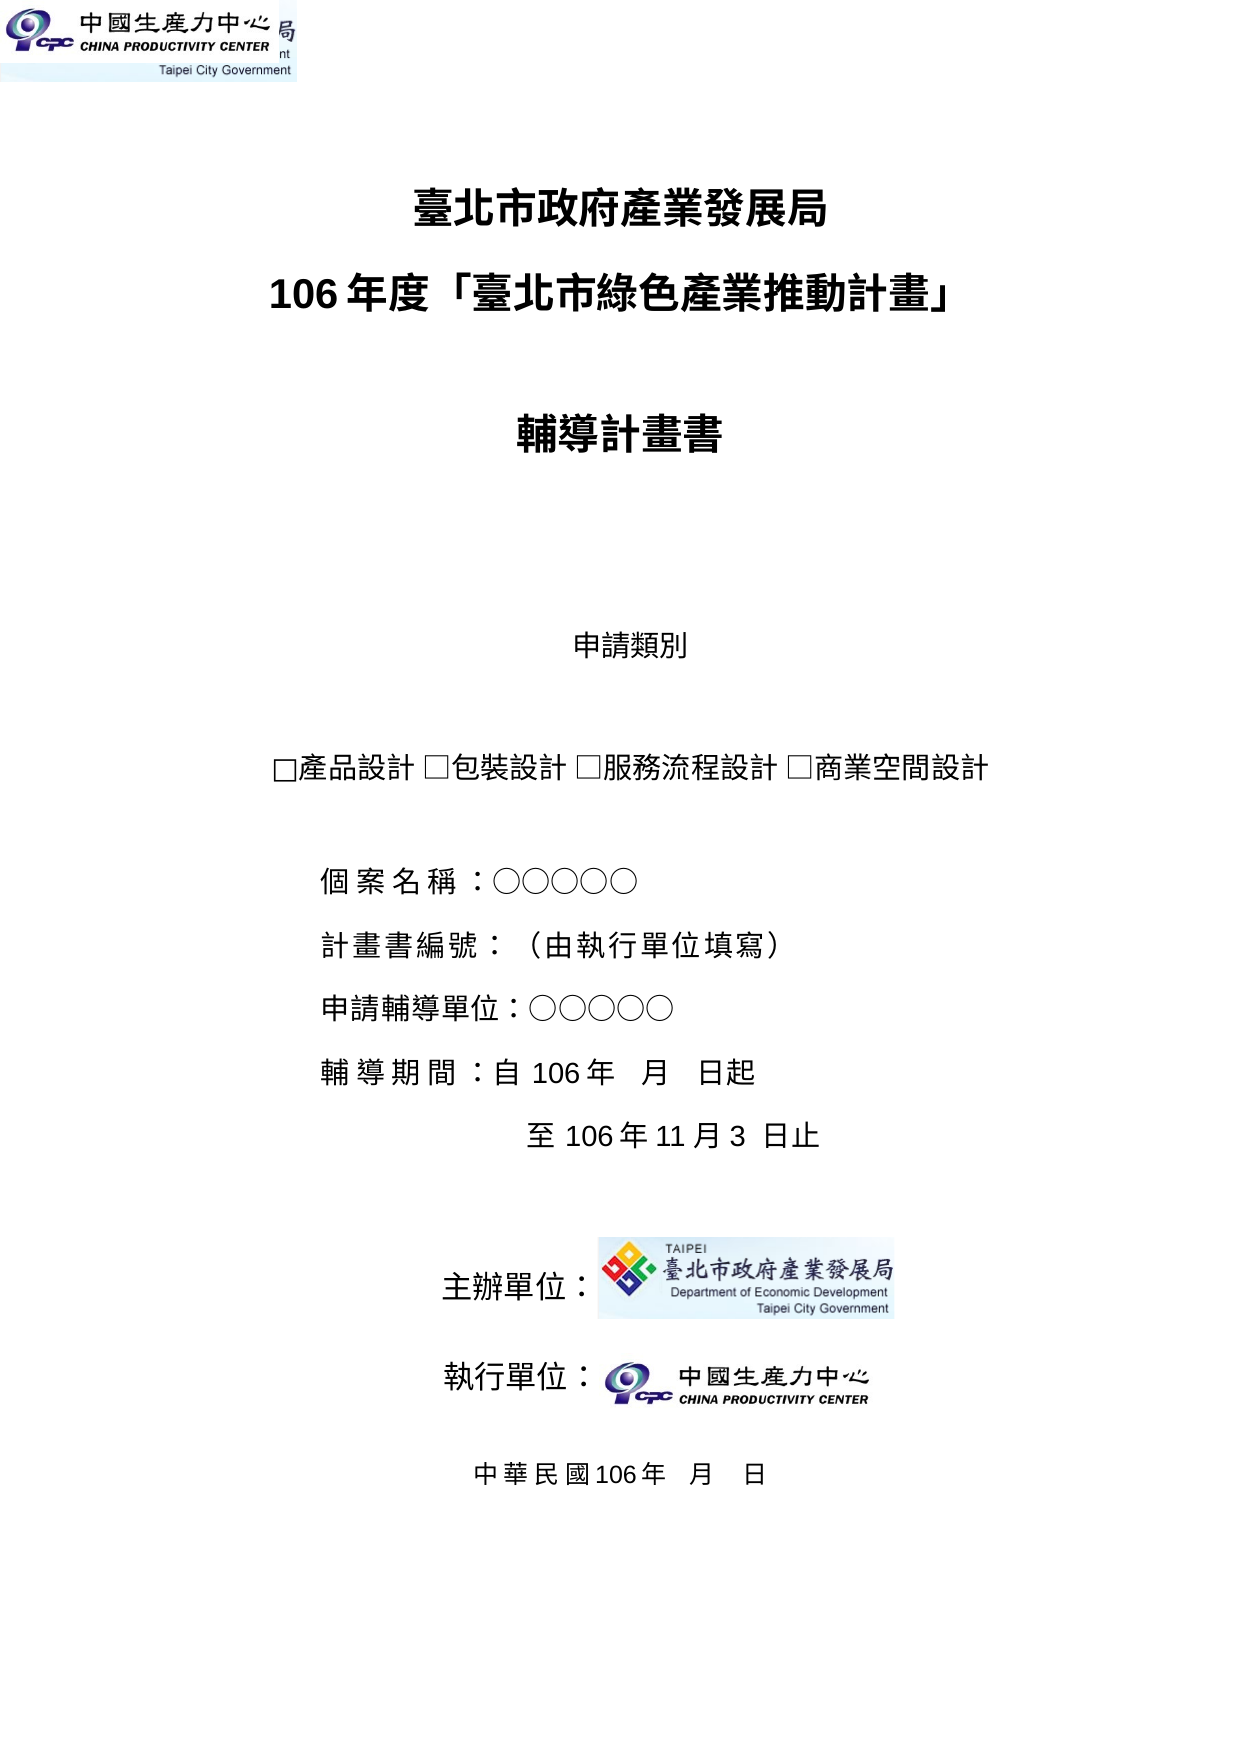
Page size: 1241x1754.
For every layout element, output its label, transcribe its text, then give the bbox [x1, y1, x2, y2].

picture [597, 1237, 608, 1305]
text 輔 導 期 間 ：自106年 月 日起 [320, 1049, 1053, 1092]
text □產品設計 □包裝設計 □服務流程設計 □商業空間設計 [207, 745, 1053, 787]
text 申請輔導單位：○○○○○ [320, 986, 1053, 1028]
text 主辦單位： [187, 1262, 1053, 1333]
picture [0, 0, 279, 67]
picture [599, 1353, 878, 1416]
text 計畫書編號：（由執行單位填寫） [320, 922, 1053, 965]
text 申請類別 [207, 622, 1053, 664]
text 執行單位： [188, 1352, 1053, 1397]
text 106年度「臺北市綠色產業推動計畫」 [187, 260, 1053, 321]
text 個 案 名 稱 ：○○○○○ [320, 859, 1053, 901]
text 中 華 民 國106年 月 日 [187, 1454, 1053, 1491]
subtitle 輔導計畫書 [187, 401, 1053, 462]
text 臺北市政府產業發展局 [187, 175, 1053, 235]
text 至106年 11 月 3 日止 [187, 1113, 1053, 1155]
